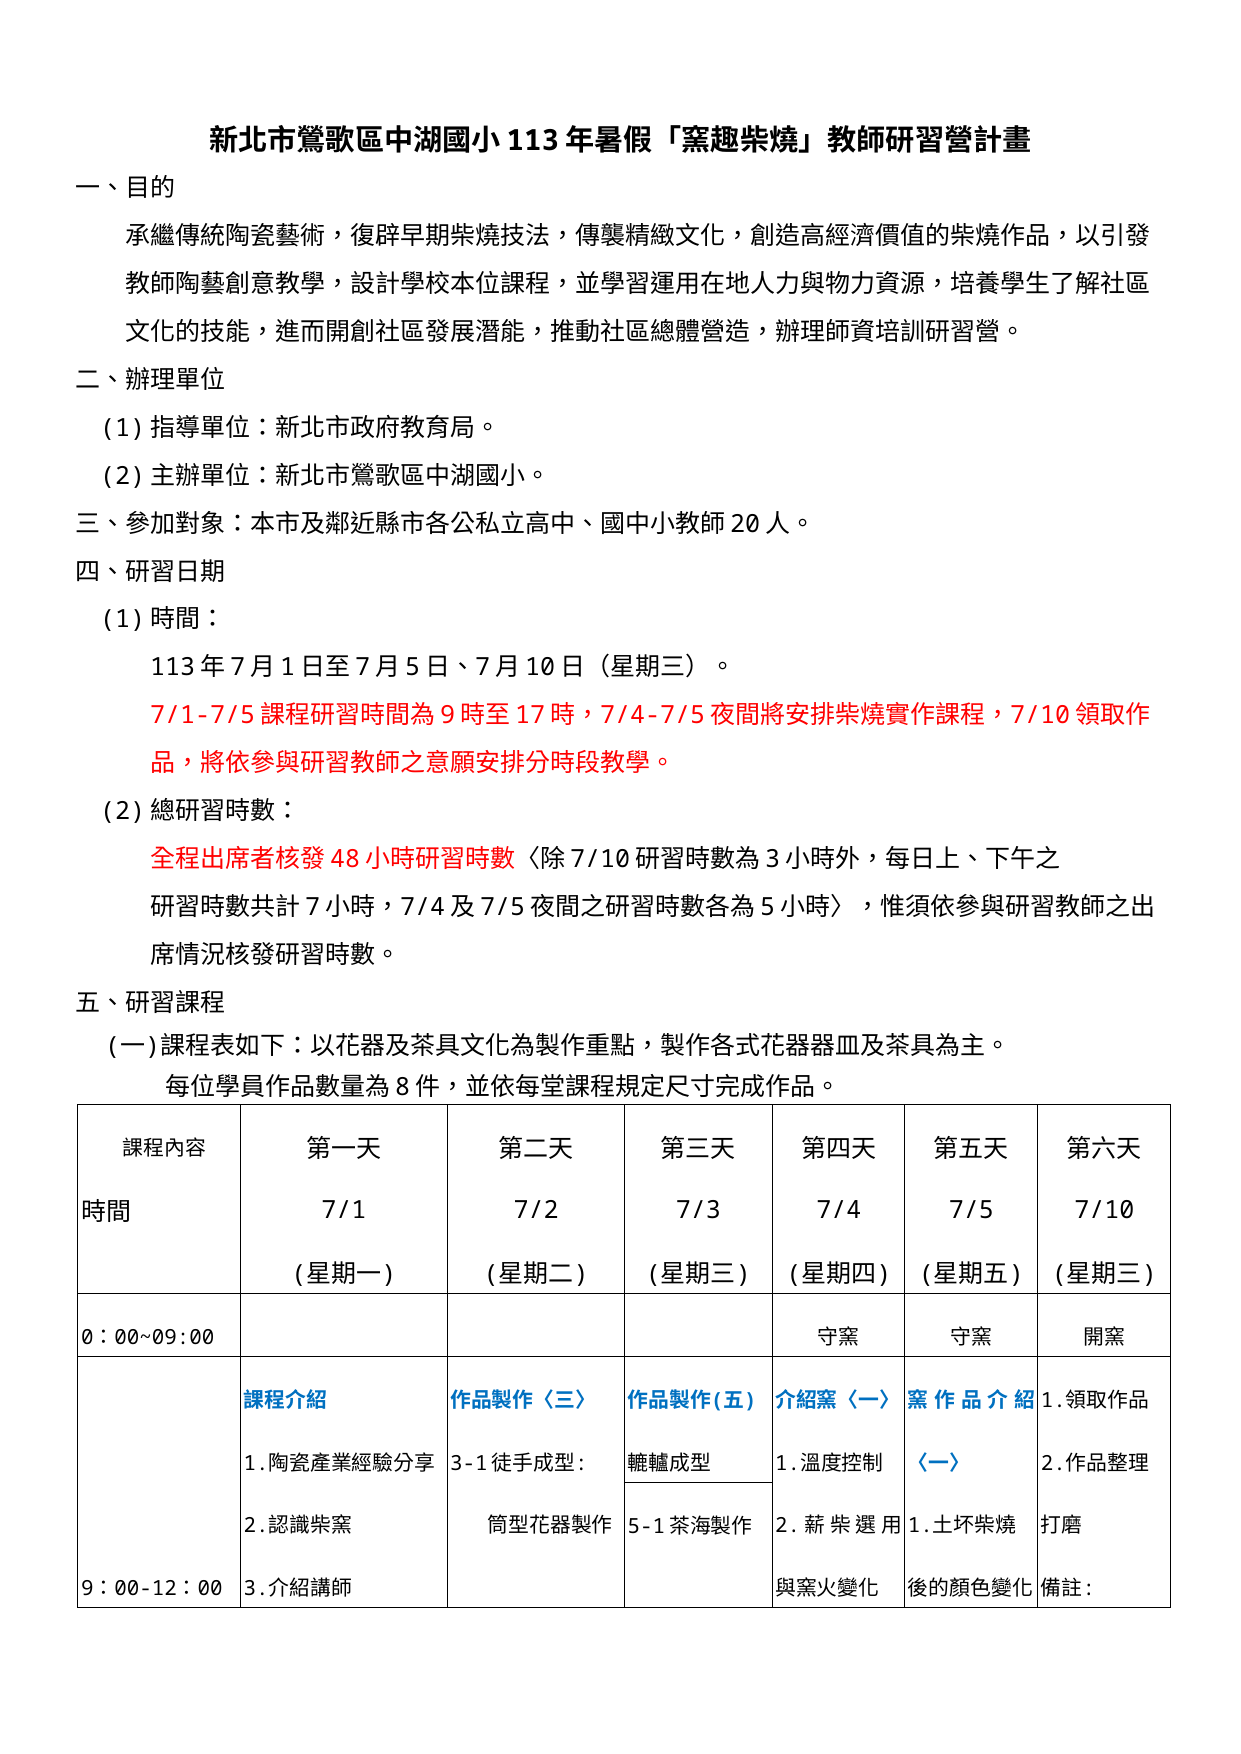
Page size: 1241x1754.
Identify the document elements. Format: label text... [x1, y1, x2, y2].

table_cell 課程介紹 1.陶瓷產業經驗分享 2.認識柴窯 3.介紹講師 [241, 1357, 447, 1607]
text 新北市鶯歌區中湖國小113年暑假「窯趣柴燒」教師研習營計畫 [75, 96, 1165, 158]
table_header 第六天 7/10 (星期三) [1038, 1105, 1170, 1293]
table_cell [241, 1294, 447, 1356]
table_cell 9：00-12：00 [78, 1357, 240, 1607]
table_header 第五天 7/5 (星期五) [905, 1105, 1037, 1293]
text 三、參加對象：本市及鄰近縣市各公私立高中、國中小教師20人。 [75, 494, 1165, 542]
text 7/1-7/5課程研習時間為9時至17時，7/4-7/5夜間將安排柴燒實作課程，7/10領取作品，將依參與研習教師之意願安排分時段教學。 [150, 685, 1165, 781]
table_cell 開窯 [1038, 1294, 1170, 1356]
text 五、研習課程 [75, 973, 1165, 1021]
table_cell [448, 1294, 624, 1356]
table_cell 守窯 [905, 1294, 1037, 1356]
text 113年7月1日至7月5日、7月10日（星期三）。 [150, 637, 1165, 685]
table_header 第二天 7/2 (星期二) [448, 1105, 624, 1293]
text 四、研習日期 [75, 542, 1165, 589]
table_header 第四天 7/4 (星期四) [773, 1105, 904, 1293]
text 全程出席者核發48小時研習時數〈除7/10研習時數為3小時外，每日上、下午之 [150, 829, 1165, 877]
table_cell 窯作品介紹〈一〉 1.土坏柴燒後的顏色變化 [905, 1357, 1037, 1607]
text (一)課程表如下：以花器及茶具文化為製作重點，製作各式花器器皿及茶具為主。 [75, 1021, 1165, 1062]
list 指導單位：新北市政府教育局。 [100, 398, 1165, 446]
text 研習時數共計7小時，7/4及7/5夜間之研習時數各為5小時〉，惟須依參與研習教師之出席情況核發研習時數。 [150, 877, 1165, 973]
table_header 課程內容 時間 [78, 1105, 240, 1293]
text 二、辦理單位 [75, 350, 1165, 398]
text 承繼傳統陶瓷藝術，復辟早期柴燒技法，傳襲精緻文化，創造高經濟價值的柴燒作品，以引發教師陶藝創意教學，設計學校本位課程，並學習運用在地人力與物力資源，培養學生了解社區文化的技能，進而開創社區發展潛能，推動社區總體營造，辦理師資培訓研習營。 [125, 206, 1165, 350]
table_cell 1.領取作品 2.作品整理打磨 備註: [1038, 1357, 1170, 1607]
table_header 第一天 7/1 (星期一) [241, 1105, 447, 1293]
text 一、目的 [75, 158, 1165, 206]
table_cell 介紹窯〈一〉 1.溫度控制 2.薪柴選用與窯火變化 [773, 1357, 904, 1607]
table_header 第三天 7/3 (星期三) [625, 1105, 772, 1293]
table_cell 0：00~09:00 [78, 1294, 240, 1356]
table_cell 5-1茶海製作 [625, 1483, 772, 1607]
list 時間： [100, 589, 1165, 637]
text 每位學員作品數量為8件，並依每堂課程規定尺寸完成作品。 [75, 1062, 1165, 1104]
table_cell 作品製作〈三〉 3-1徒手成型: 筒型花器製作 [448, 1357, 624, 1607]
table_cell 守窯 [773, 1294, 904, 1356]
table_cell [625, 1294, 772, 1356]
table_cell 作品製作(五) 轆轤成型 [625, 1357, 772, 1482]
list 主辦單位：新北市鶯歌區中湖國小。 [100, 446, 1165, 494]
list 總研習時數： [100, 781, 1165, 829]
